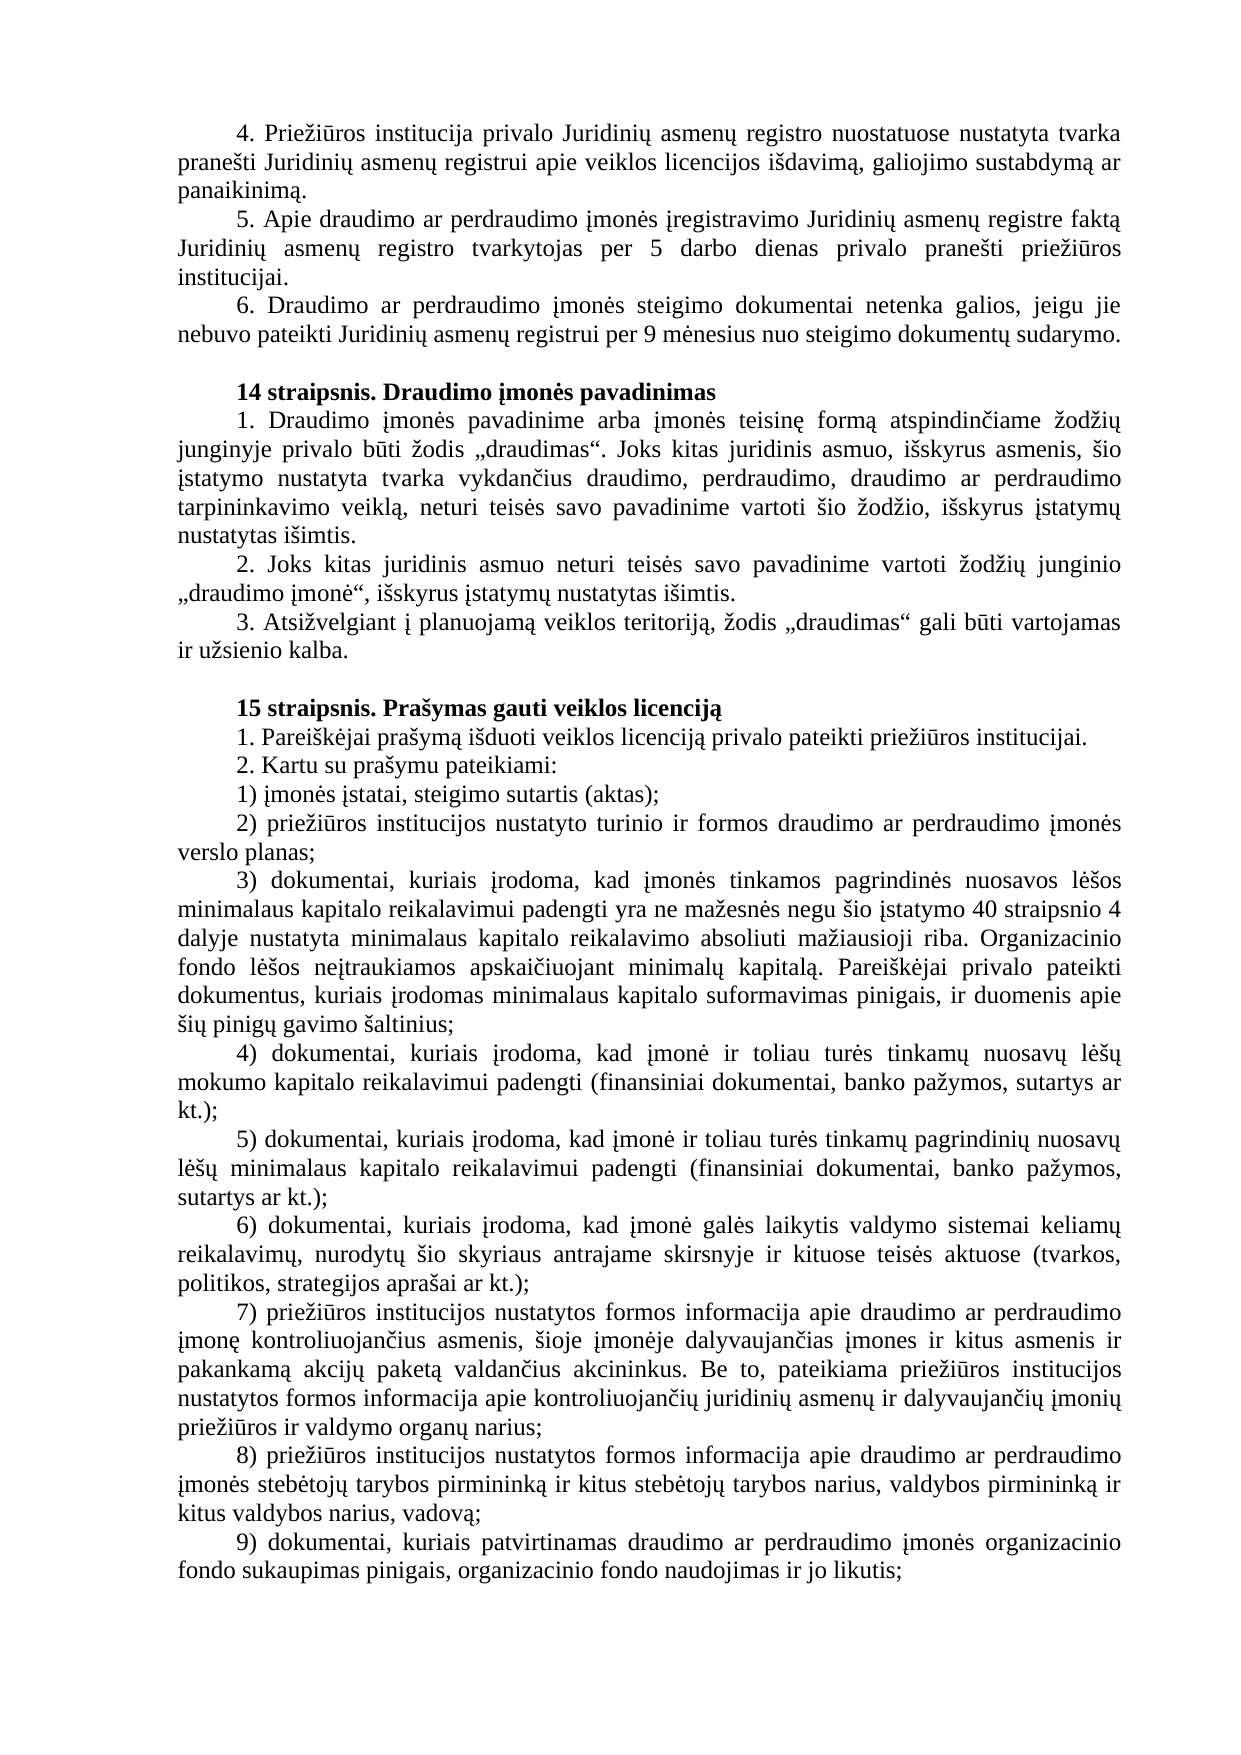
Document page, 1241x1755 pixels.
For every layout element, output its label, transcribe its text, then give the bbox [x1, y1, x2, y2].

text 1. Pareiškėjai prašymą išduoti veiklos licenciją privalo pateikti priežiūros institucijai. [177, 722, 1122, 751]
text 8) priežiūros institucijos nustatytos formos informacija apie draudimo ar perdraudimo įmonės stebėtojų tarybos pirmininką ir kitus stebėtojų tarybos narius, valdybos pirmininką ir kitus valdybos narius, vadovą; [177, 1441, 1122, 1527]
text 3. Atsižvelgiant į planuojamą veiklos teritoriją, žodis „draudimas“ gali būti vartojamas ir užsienio kalba. [177, 607, 1122, 664]
text 7) priežiūros institucijos nustatytos formos informacija apie draudimo ar perdraudimo įmonę kontroliuojančius asmenis, šioje įmonėje dalyvaujančias įmones ir kitus asmenis ir pakankamą akcijų paketą valdančius akcininkus. Be to, pateikiama priežiūros institucijos nustatytos formos informacija apie kontroliuojančių juridinių asmenų ir dalyvaujančių įmonių priežiūros ir valdymo organų narius; [177, 1297, 1122, 1441]
text 4. Priežiūros institucija privalo Juridinių asmenų registro nuostatuose nustatyta tvarka pranešti Juridinių asmenų registrui apie veiklos licencijos išdavimą, galiojimo sustabdymą ar panaikinimą. [177, 118, 1122, 204]
text 1) įmonės įstatai, steigimo sutartis (aktas); [177, 779, 1122, 808]
text 6. Draudimo ar perdraudimo įmonės steigimo dokumentai netenka galios, jeigu jie nebuvo pateikti Juridinių asmenų registrui per 9 mėnesius nuo steigimo dokumentų sudarymo. [177, 291, 1122, 348]
text 1. Draudimo įmonės pavadinime arba įmonės teisinę formą atspindinčiame žodžių junginyje privalo būti žodis „draudimas“. Joks kitas juridinis asmuo, išskyrus asmenis, šio įstatymo nustatyta tvarka vykdančius draudimo, perdraudimo, draudimo ar perdraudimo tarpininkavimo veiklą, neturi teisės savo pavadinime vartoti šio žodžio, išskyrus įstatymų nustatytas išimtis. [177, 406, 1122, 549]
text 5) dokumentai, kuriais įrodoma, kad įmonė ir toliau turės tinkamų pagrindinių nuosavų lėšų minimalaus kapitalo reikalavimui padengti (finansiniai dokumentai, banko pažymos, sutartys ar kt.); [177, 1124, 1122, 1211]
text 4) dokumentai, kuriais įrodoma, kad įmonė ir toliau turės tinkamų nuosavų lėšų mokumo kapitalo reikalavimui padengti (finansiniai dokumentai, banko pažymos, sutartys ar kt.); [177, 1038, 1122, 1124]
text 6) dokumentai, kuriais įrodoma, kad įmonė galės laikytis valdymo sistemai keliamų reikalavimų, nurodytų šio skyriaus antrajame skirsnyje ir kituose teisės aktuose (tvarkos, politikos, strategijos aprašai ar kt.); [177, 1211, 1122, 1297]
text 2) priežiūros institucijos nustatyto turinio ir formos draudimo ar perdraudimo įmonės verslo planas; [177, 808, 1122, 866]
text 5. Apie draudimo ar perdraudimo įmonės įregistravimo Juridinių asmenų registre faktą Juridinių asmenų registro tvarkytojas per 5 darbo dienas privalo pranešti priežiūros institucijai. [177, 204, 1122, 291]
text 15 straipsnis. Prašymas gauti veiklos licenciją [177, 693, 1122, 722]
text 9) dokumentai, kuriais patvirtinamas draudimo ar perdraudimo įmonės organizacinio fondo sukaupimas pinigais, organizacinio fondo naudojimas ir jo likutis; [177, 1527, 1122, 1584]
text 14 straipsnis. Draudimo įmonės pavadinimas [177, 377, 1122, 406]
text 2. Kartu su prašymu pateikiami: [177, 751, 1122, 779]
text 2. Joks kitas juridinis asmuo neturi teisės savo pavadinime vartoti žodžių junginio „draudimo įmonė“, išskyrus įstatymų nustatytas išimtis. [177, 549, 1122, 607]
text 3) dokumentai, kuriais įrodoma, kad įmonės tinkamos pagrindinės nuosavos lėšos minimalaus kapitalo reikalavimui padengti yra ne mažesnės negu šio įstatymo 40 straipsnio 4 dalyje nustatyta minimalaus kapitalo reikalavimo absoliuti mažiausioji riba. Organizacinio fondo lėšos neįtraukiamos apskaičiuojant minimalų kapitalą. Pareiškėjai privalo pateikti dokumentus, kuriais įrodomas minimalaus kapitalo suformavimas pinigais, ir duomenis apie šių pinigų gavimo šaltinius; [177, 866, 1122, 1038]
